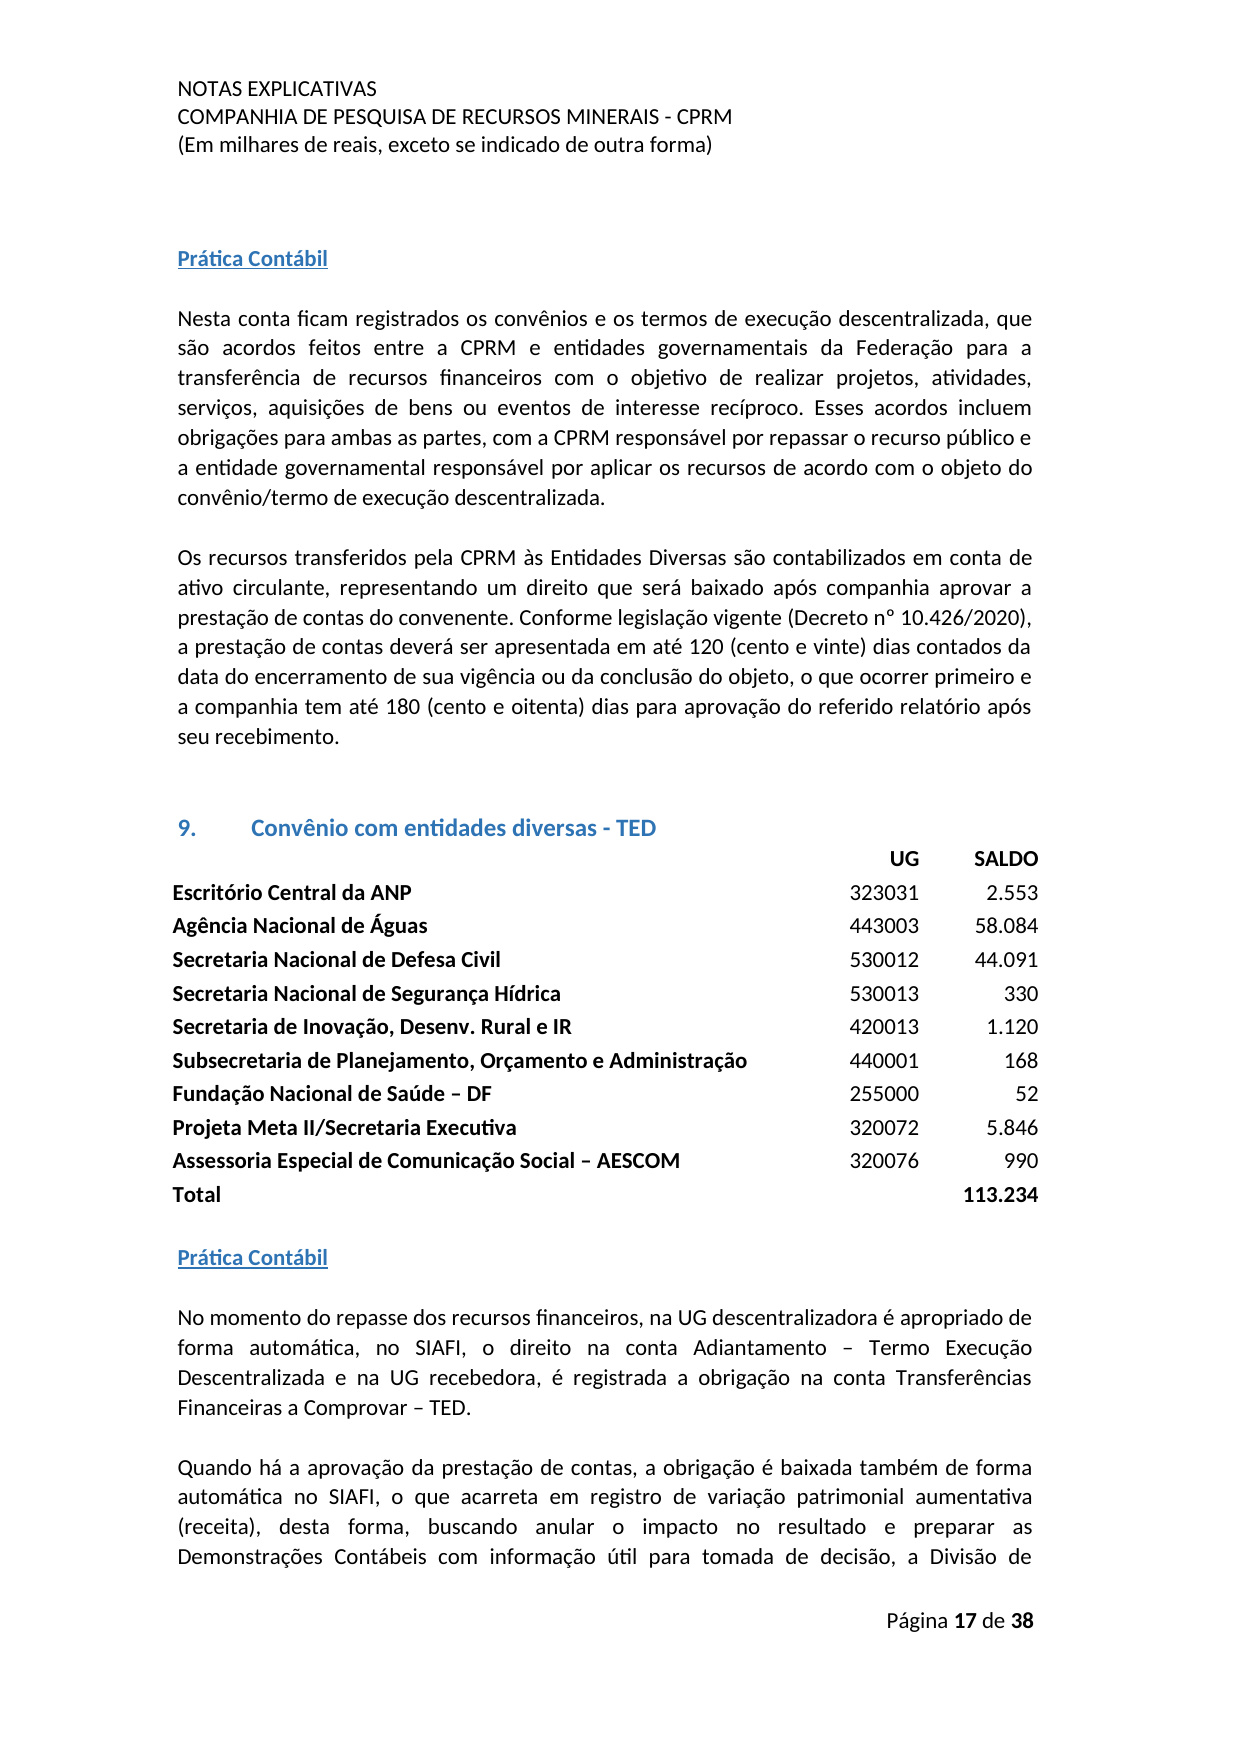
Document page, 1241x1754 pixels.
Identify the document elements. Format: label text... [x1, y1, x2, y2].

table_cell 990 [930, 1146, 1049, 1180]
table_cell 443003 [811, 912, 930, 945]
table_cell Assessoria Especial de Comunicação Social – AESCOM [161, 1146, 811, 1180]
table_cell 530012 [811, 945, 930, 979]
table_cell 320076 [811, 1146, 930, 1180]
table_cell 323031 [811, 878, 930, 912]
table_cell 420013 [811, 1012, 930, 1046]
table_cell 113.234 [930, 1180, 1049, 1213]
table_cell 440001 [811, 1046, 930, 1079]
text Nesta conta ficam registrados os convênios e os termos de execução descentralizada, que são acordos feitos entre a CPRM e entidades governamentais da Federação para a transferência de recursos financeiros com o objetivo de realizar projetos, atividades, serviços, aquisições de bens ou eventos de interesse recíproco. Esses acordos incluem obrigações para ambas as partes, com a CPRM responsável por repassar o recurso público e a entidade governamental responsável por aplicar os recursos de acordo com o objeto do convênio/termo de execução descentralizada. [177, 304, 1034, 511]
list Convênio com entidades diversas - TED [177, 812, 1034, 842]
text No momento do repasse dos recursos financeiros, na UG descentralizadora é apropriado de forma automática, no SIAFI, o direito na conta Adiantamento – Termo Execução Descentralizada e na UG recebedora, é registrada a obrigação na conta Transferências Financeiras a Comprovar – TED. [177, 1303, 1034, 1421]
table_cell Fundação Nacional de Saúde – DF [161, 1079, 811, 1113]
table_cell Subsecretaria de Planejamento, Orçamento e Administração [161, 1046, 811, 1079]
table_cell [811, 1180, 930, 1213]
table_cell Total [161, 1180, 811, 1213]
text Prática Contábil [177, 1243, 1034, 1271]
table_cell Projeta Meta II/Secretaria Executiva [161, 1113, 811, 1146]
text Prática Contábil [177, 244, 1034, 272]
table_cell 168 [930, 1046, 1049, 1079]
table_header [161, 845, 811, 878]
table_header Saldo [930, 845, 1049, 878]
table_cell Secretaria de Inovação, Desenv. Rural e IR [161, 1012, 811, 1046]
table_cell 2.553 [930, 878, 1049, 912]
table_cell 330 [930, 979, 1049, 1012]
table_cell 52 [930, 1079, 1049, 1113]
table_cell 255000 [811, 1079, 930, 1113]
table_cell 320072 [811, 1113, 930, 1146]
table_cell Agência Nacional de Águas [161, 912, 811, 945]
table_cell Secretaria Nacional de Defesa Civil [161, 945, 811, 979]
table_cell 44.091 [930, 945, 1049, 979]
table_cell 530013 [811, 979, 930, 1012]
table_cell Escritório Central da ANP [161, 878, 811, 912]
table_cell 58.084 [930, 912, 1049, 945]
table_cell 1.120 [930, 1012, 1049, 1046]
table_cell 5.846 [930, 1113, 1049, 1146]
table_cell Secretaria Nacional de Segurança Hídrica [161, 979, 811, 1012]
text Quando há a aprovação da prestação de contas, a obrigação é baixada também de forma automática no SIAFI, o que acarreta em registro de variação patrimonial aumentativa (receita), desta forma, buscando anular o impacto no resultado e preparar as Demonstrações Contábeis com informação útil para tomada de decisão, a Divisão de [177, 1453, 1034, 1570]
text Os recursos transferidos pela CPRM às Entidades Diversas são contabilizados em conta de ativo circulante, representando um direito que será baixado após companhia aprovar a prestação de contas do convenente. Conforme legislação vigente (Decreto nº 10.426/2020), a prestação de contas deverá ser apresentada em até 120 (cento e vinte) dias contados da data do encerramento de sua vigência ou da conclusão do objeto, o que ocorrer primeiro e a companhia tem até 180 (cento e oitenta) dias para aprovação do referido relatório após seu recebimento. [177, 543, 1034, 750]
table_header UG [811, 845, 930, 878]
